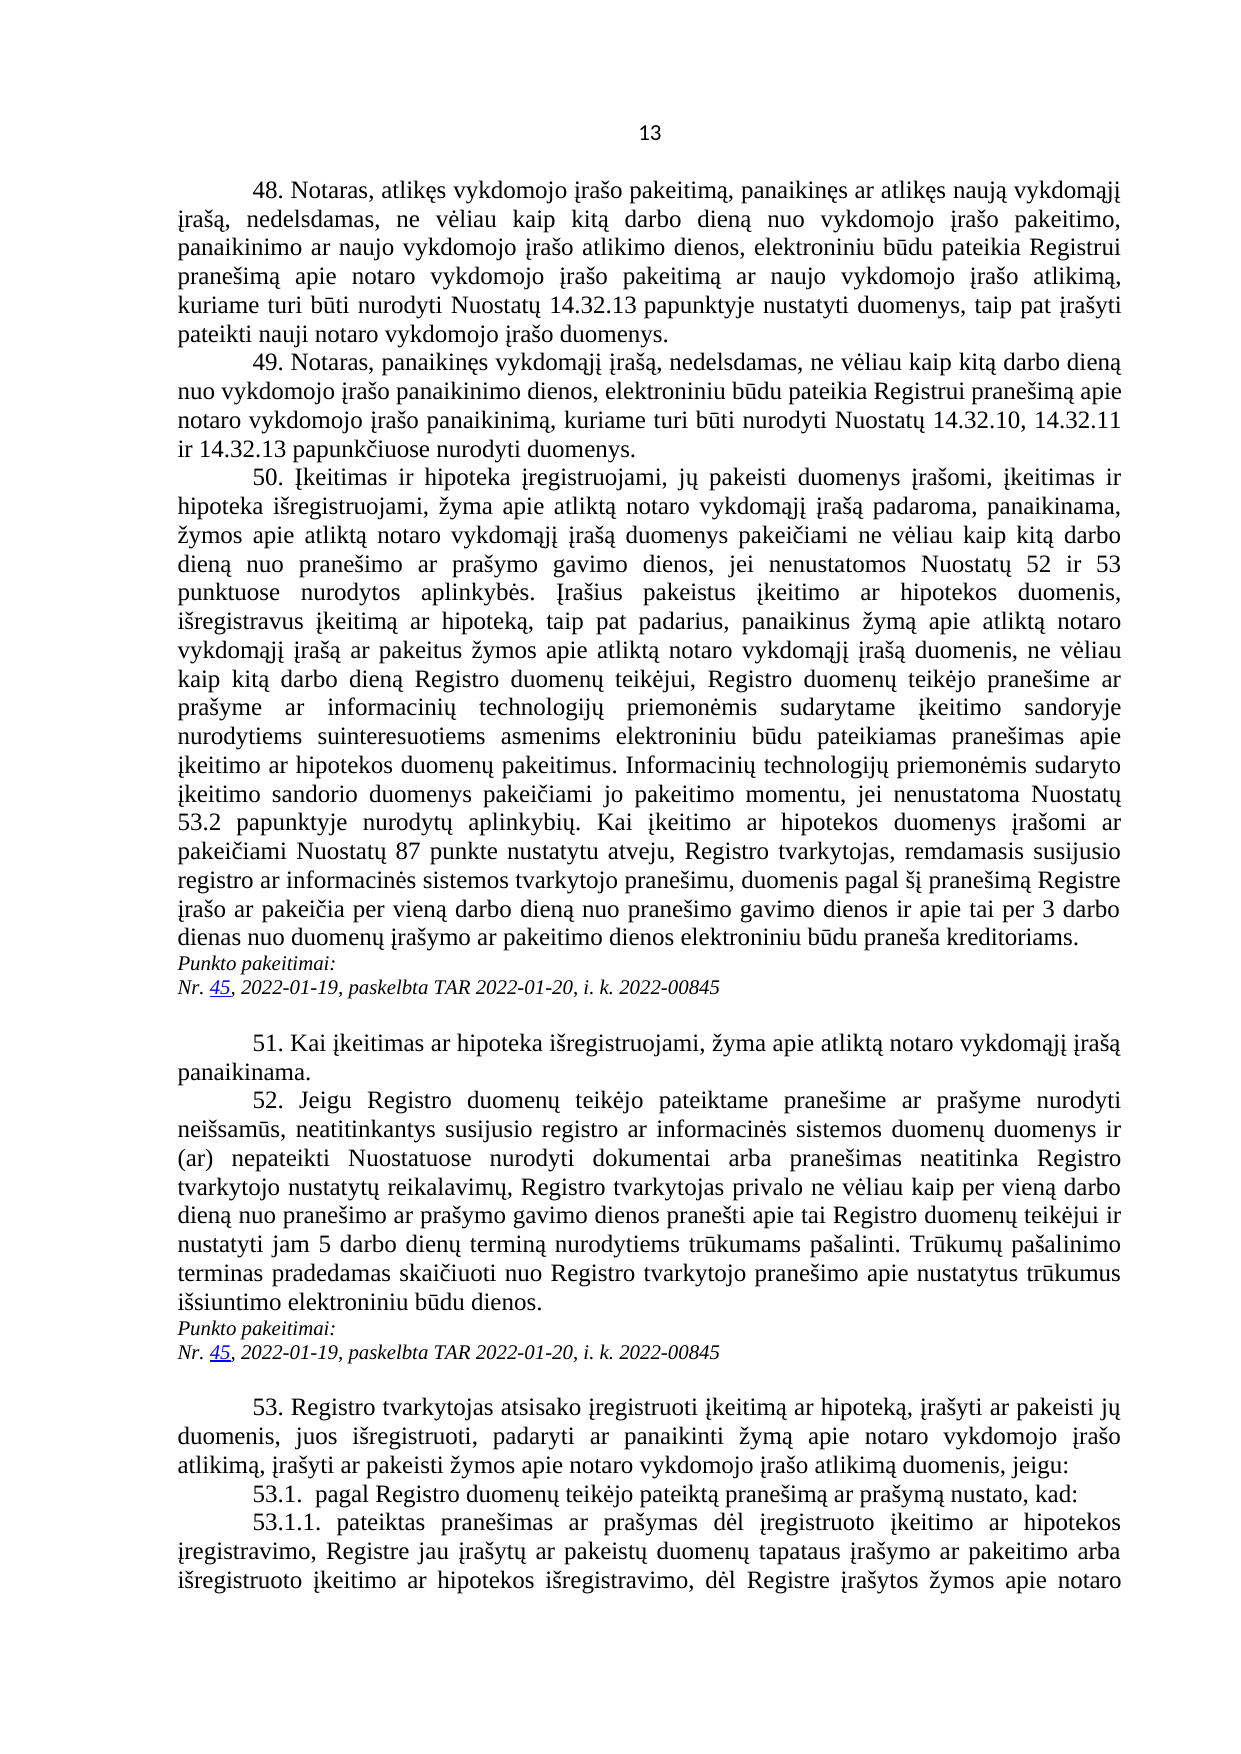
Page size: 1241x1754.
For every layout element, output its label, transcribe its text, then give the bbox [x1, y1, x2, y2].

text 52. Jeigu Registro duomenų teikėjo pateiktame pranešime ar prašyme nurodyti neišsamūs, neatitinkantys susijusio registro ar informacinės sistemos duomenų duomenys ir (ar) nepateikti Nuostatuose nurodyti dokumentai arba pranešimas neatitinka Registro tvarkytojo nustatytų reikalavimų, Registro tvarkytojas privalo ne vėliau kaip per vieną darbo dieną nuo pranešimo ar prašymo gavimo dienos pranešti apie tai Registro duomenų teikėjui ir nustatyti jam 5 darbo dienų terminą nurodytiems trūkumams pašalinti. Trūkumų pašalinimo terminas pradedamas skaičiuoti nuo Registro tvarkytojo pranešimo apie nustatytus trūkumus išsiuntimo elektroniniu būdu dienos. [177, 1086, 1122, 1316]
text 53. Registro tvarkytojas atsisako įregistruoti įkeitimą ar hipoteką, įrašyti ar pakeisti jų duomenis, juos išregistruoti, padaryti ar panaikinti žymą apie notaro vykdomojo įrašo atlikimą, įrašyti ar pakeisti žymos apie notaro vykdomojo įrašo atlikimą duomenis, jeigu: [177, 1392, 1122, 1479]
text 53.1.1. pateiktas pranešimas ar prašymas dėl įregistruoto įkeitimo ar hipotekos įregistravimo, Registre jau įrašytų ar pakeistų duomenų tapataus įrašymo ar pakeitimo arba išregistruoto įkeitimo ar hipotekos išregistravimo, dėl Registre įrašytos žymos apie notaro [177, 1507, 1122, 1594]
text 53.1. pagal Registro duomenų teikėjo pateiktą pranešimą ar prašymą nustato, kad: [177, 1479, 1122, 1507]
text 50. Įkeitimas ir hipoteka įregistruojami, jų pakeisti duomenys įrašomi, įkeitimas ir hipoteka išregistruojami, žyma apie atliktą notaro vykdomąjį įrašą padaroma, panaikinama, žymos apie atliktą notaro vykdomąjį įrašą duomenys pakeičiami ne vėliau kaip kitą darbo dieną nuo pranešimo ar prašymo gavimo dienos, jei nenustatomos Nuostatų 52 ir 53 punktuose nurodytos aplinkybės. Įrašius pakeistus įkeitimo ar hipotekos duomenis, išregistravus įkeitimą ar hipoteką, taip pat padarius, panaikinus žymą apie atliktą notaro vykdomąjį įrašą ar pakeitus žymos apie atliktą notaro vykdomąjį įrašą duomenis, ne vėliau kaip kitą darbo dieną Registro duomenų teikėjui, Registro duomenų teikėjo pranešime ar prašyme ar informacinių technologijų priemonėmis sudarytame įkeitimo sandoryje nurodytiems suinteresuotiems asmenims elektroniniu būdu pateikiamas pranešimas apie įkeitimo ar hipotekos duomenų pakeitimus. Informacinių technologijų priemonėmis sudaryto įkeitimo sandorio duomenys pakeičiami jo pakeitimo momentu, jei nenustatoma Nuostatų 53.2 papunktyje nurodytų aplinkybių. Kai įkeitimo ar hipotekos duomenys įrašomi ar pakeičiami Nuostatų 87 punkte nustatytu atveju, Registro tvarkytojas, remdamasis susijusio registro ar informacinės sistemos tvarkytojo pranešimu, duomenis pagal šį pranešimą Registre įrašo ar pakeičia per vieną darbo dieną nuo pranešimo gavimo dienos ir apie tai per 3 darbo dienas nuo duomenų įrašymo ar pakeitimo dienos elektroniniu būdu praneša kreditoriams. [177, 462, 1122, 951]
text Punkto pakeitimai: [177, 951, 1122, 975]
text Nr. 45, 2022-01-19, paskelbta TAR 2022-01-20, i. k. 2022-00845 [177, 975, 1122, 999]
text Punkto pakeitimai: [177, 1316, 1122, 1339]
text 49. Notaras, panaikinęs vykdomąjį įrašą, nedelsdamas, ne vėliau kaip kitą darbo dieną nuo vykdomojo įrašo panaikinimo dienos, elektroniniu būdu pateikia Registrui pranešimą apie notaro vykdomojo įrašo panaikinimą, kuriame turi būti nurodyti Nuostatų 14.32.10, 14.32.11 ir 14.32.13 papunkčiuose nurodyti duomenys. [177, 347, 1122, 462]
text Nr. 45, 2022-01-19, paskelbta TAR 2022-01-20, i. k. 2022-00845 [177, 1339, 1122, 1364]
text 51. Kai įkeitimas ar hipoteka išregistruojami, žyma apie atliktą notaro vykdomąjį įrašą panaikinama. [177, 1028, 1122, 1086]
text 48. Notaras, atlikęs vykdomojo įrašo pakeitimą, panaikinęs ar atlikęs naują vykdomąjį įrašą, nedelsdamas, ne vėliau kaip kitą darbo dieną nuo vykdomojo įrašo pakeitimo, panaikinimo ar naujo vykdomojo įrašo atlikimo dienos, elektroniniu būdu pateikia Registrui pranešimą apie notaro vykdomojo įrašo pakeitimą ar naujo vykdomojo įrašo atlikimą, kuriame turi būti nurodyti Nuostatų 14.32.13 papunktyje nustatyti duomenys, taip pat įrašyti pateikti nauji notaro vykdomojo įrašo duomenys. [177, 175, 1122, 347]
